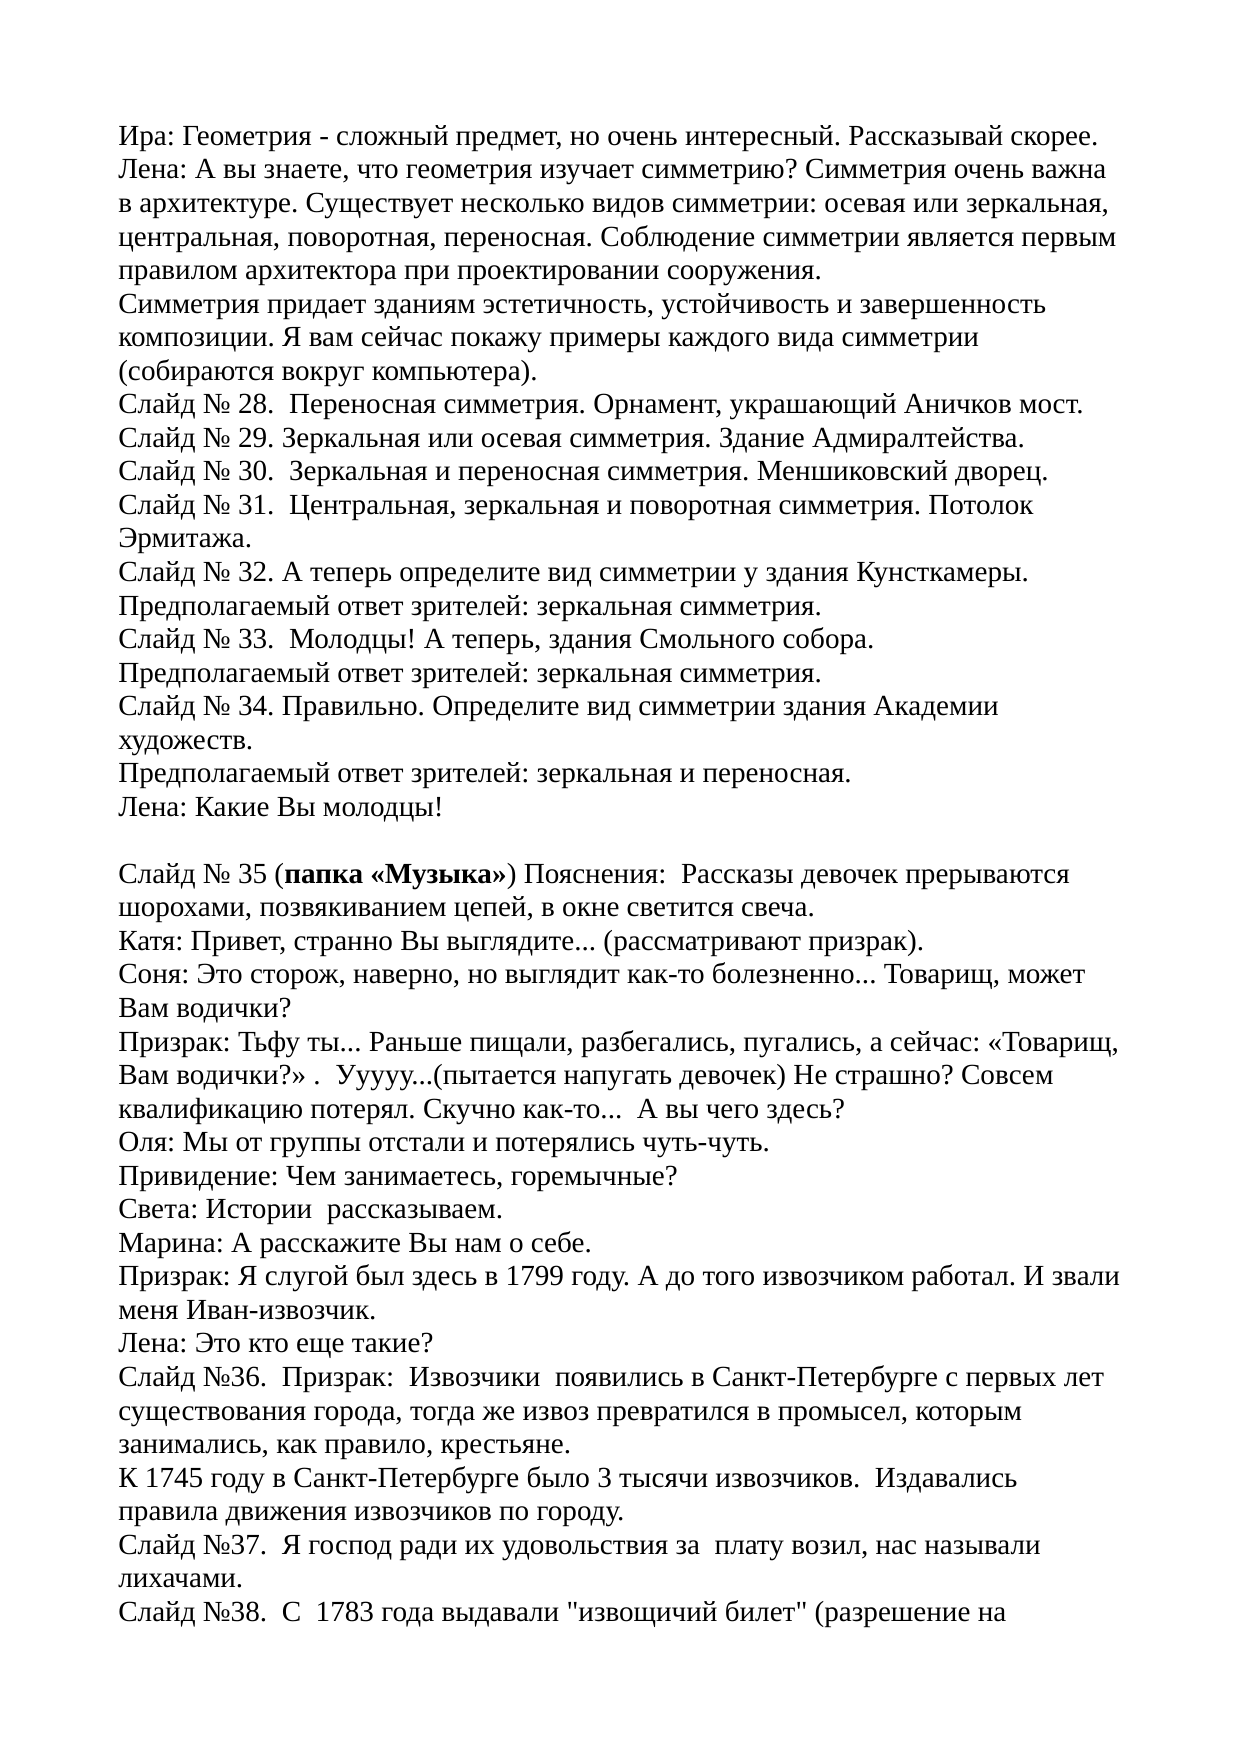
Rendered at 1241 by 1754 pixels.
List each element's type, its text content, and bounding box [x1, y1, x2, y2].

text Слайд № 31. Центральная, зеркальная и поворотная симметрия. Потолок Эрмитажа. [118, 487, 1122, 554]
text Лена: Это кто еще такие? [118, 1326, 1122, 1359]
text Слайд № 35 (папка «Музыка») Пояснения: Рассказы девочек прерываются шорохами, позвякиванием цепей, в окне светится свеча. [118, 856, 1122, 923]
text Симметрия придает зданиям эстетичность, устойчивость и завершенность композиции. Я вам сейчас покажу примеры каждого вида симметрии (собираются вокруг компьютера). [118, 286, 1122, 386]
text Слайд №36. Призрак: Извозчики появились в Санкт-Петербурге с первых лет существования города, тогда же извоз превратился в промысел, которым занимались, как правило, крестьяне. К 1745 году в Санкт-Петербурге было 3 тысячи извозчиков. Издавались правила движения извозчиков по городу. [118, 1359, 1122, 1527]
text Слайд № 30. Зеркальная и переносная симметрия. Меншиковский дворец. [118, 453, 1122, 487]
text Предполагаемый ответ зрителей: зеркальная и переносная. [118, 755, 1122, 789]
text Лена: Какие Вы молодцы! [118, 789, 1122, 822]
text Слайд № 34. Правильно. Определите вид симметрии здания Академии художеств. [118, 688, 1122, 755]
text Слайд № 32. А теперь определите вид симметрии у здания Кунсткамеры. [118, 554, 1122, 588]
text Слайд № 28. Переносная симметрия. Орнамент, украшающий Аничков мост. [118, 386, 1122, 420]
text Соня: Это сторож, наверно, но выглядит как-то болезненно... Товарищ, может Вам водички? [118, 957, 1122, 1024]
text Слайд №38. С 1783 года выдавали "извощичий билет" (разрешение на [118, 1594, 1122, 1627]
text Слайд № 29. Зеркальная или осевая симметрия. Здание Адмиралтейства. [118, 420, 1122, 453]
text Слайд № 33. Молодцы! А теперь, здания Смольного собора. [118, 621, 1122, 655]
text Света: Истории рассказываем. [118, 1191, 1122, 1225]
text Предполагаемый ответ зрителей: зеркальная симметрия. [118, 655, 1122, 688]
text Призрак: Я слугой был здесь в 1799 году. А до того извозчиком работал. И звали меня Иван-извозчик. [118, 1258, 1122, 1326]
text Ира: Геометрия - сложный предмет, но очень интересный. Рассказывай скорее. [118, 118, 1122, 152]
text Лена: А вы знаете, что геометрия изучает симметрию? Симметрия очень важна в архитектуре. Существует несколько видов симметрии: осевая или зеркальная, центральная, поворотная, переносная. Соблюдение симметрии является первым правилом архитектора при проектировании сооружения. [118, 152, 1122, 286]
text Слайд №37. Я господ ради их удовольствия за плату возил, нас называли лихачами. [118, 1527, 1122, 1594]
text Привидение: Чем занимаетесь, горемычные? [118, 1158, 1122, 1191]
text Предполагаемый ответ зрителей: зеркальная симметрия. [118, 588, 1122, 621]
text Призрак: Тьфу ты... Раньше пищали, разбегались, пугались, а сейчас: «Товарищ, Вам водички?» . Ууууу...(пытается напугать девочек) Не страшно? Совсем квалификацию потерял. Скучно как-то... А вы чего здесь? [118, 1024, 1122, 1124]
text Оля: Мы от группы отстали и потерялись чуть-чуть. [118, 1124, 1122, 1158]
text Марина: А расскажите Вы нам о себе. [118, 1225, 1122, 1258]
text Катя: Привет, странно Вы выглядите... (рассматривают призрак). [118, 923, 1122, 957]
